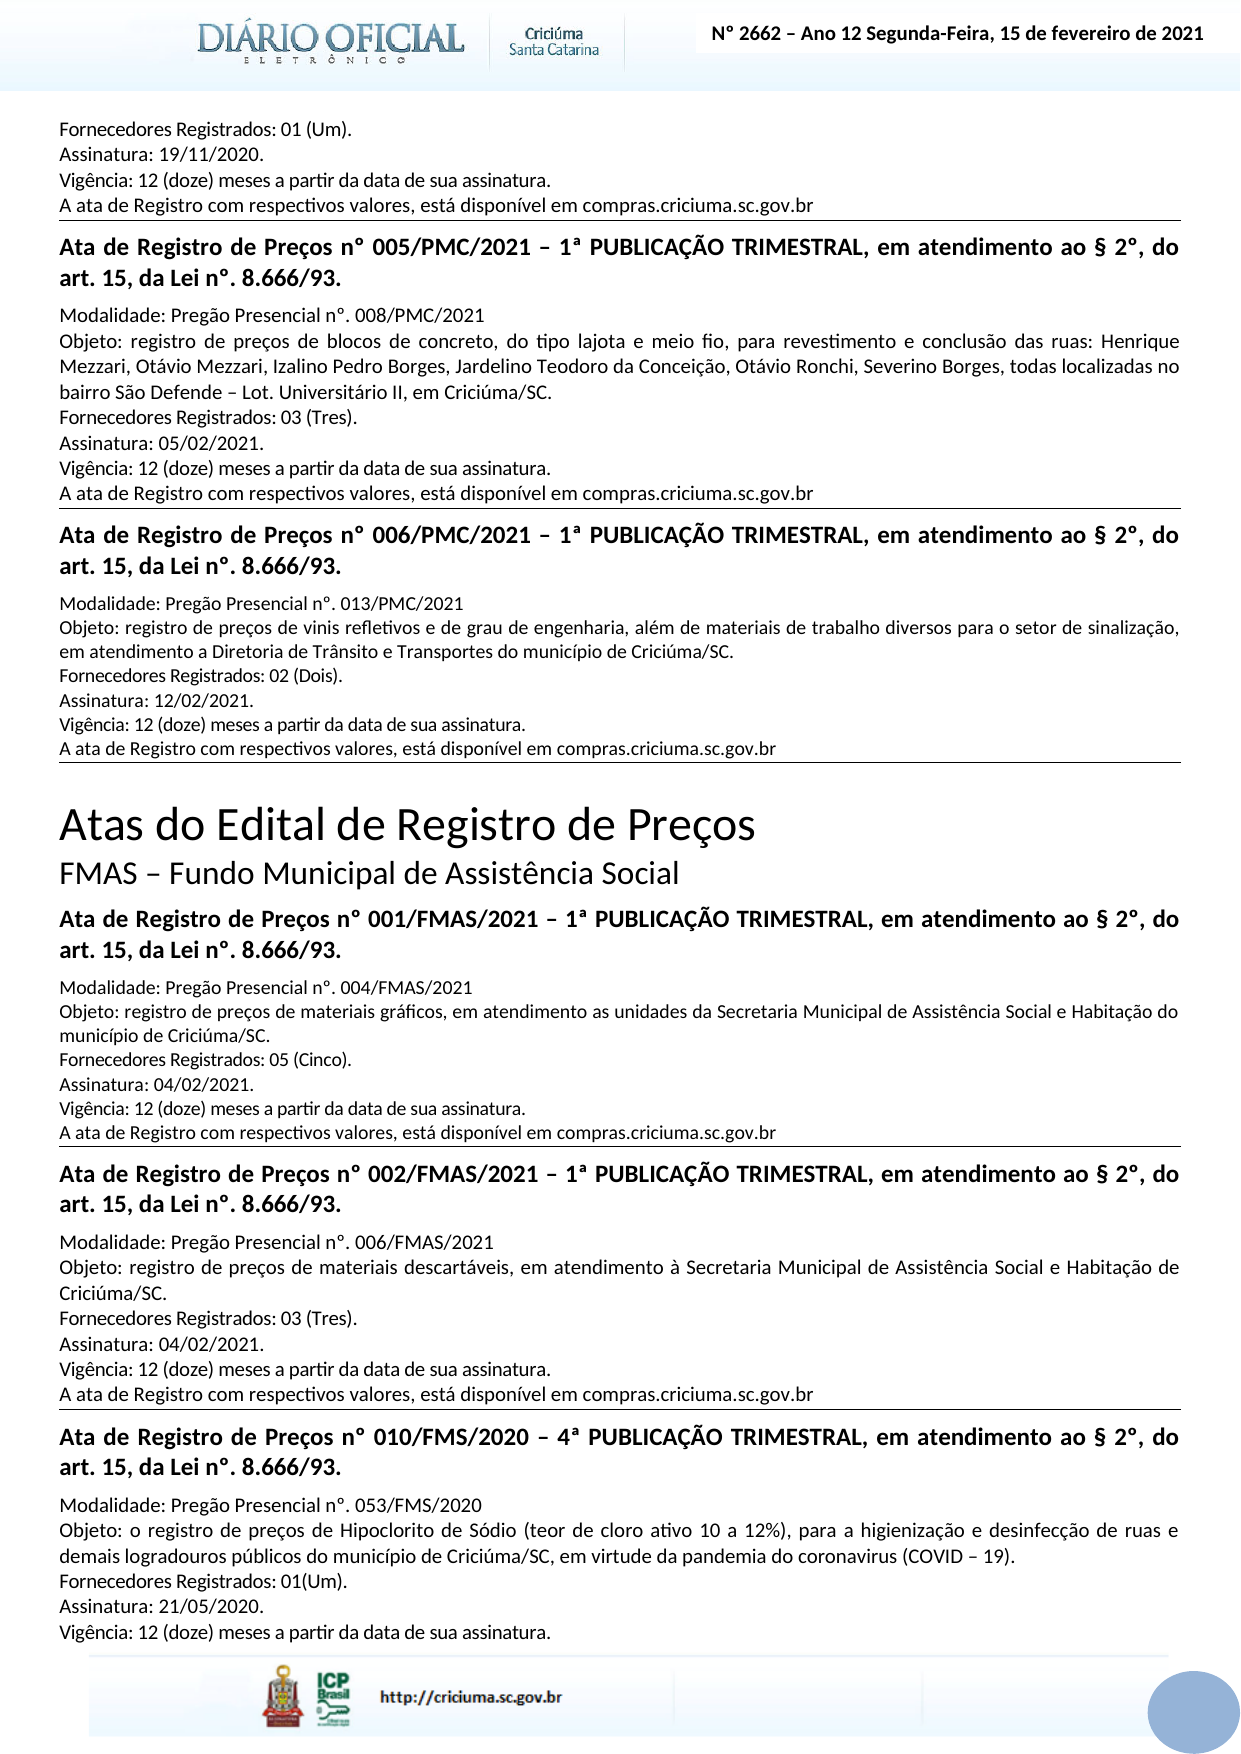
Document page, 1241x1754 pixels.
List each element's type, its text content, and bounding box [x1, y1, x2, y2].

text Objeto: registro de preços de blocos de concreto, do tipo lajota e meio fio, para revestimento e conclusão das ruas: Henrique Mezzari, Otávio Mezzari, Izalino Pedro Borges, Jardelino Teodoro da Conceição, Otávio Ronchi, Severino Borges, todas localizadas no bairro São Defende – Lot. Universitário II, em Criciúma/SC. [59, 328, 1181, 404]
text Fornecedores Registrados: 01(Um). [59, 1568, 1181, 1594]
text Ata de Registro de Preços nº 005/PMC/2021 – 1ª PUBLICAÇÃO TRIMESTRAL, em atendimento ao § 2º, do art. 15, da Lei nº. 8.666/93. [59, 231, 1181, 292]
text Objeto: o registro de preços de Hipoclorito de Sódio (teor de cloro ativo 10 a 12%), para a higienização e desinfecção de ruas e demais logradouros públicos do município de Criciúma/SC, em virtude da pandemia do coronavirus (COVID – 19). [59, 1517, 1181, 1568]
text Modalidade: Pregão Presencial nº. 053/FMS/2020 [59, 1492, 1181, 1517]
text A ata de Registro com respectivos valores, está disponível em compras.criciuma.sc.gov.br [59, 481, 1181, 508]
text Ata de Registro de Preços nº 002/FMAS/2021 – 1ª PUBLICAÇÃO TRIMESTRAL, em atendimento ao § 2º, do art. 15, da Lei nº. 8.666/93. [59, 1158, 1181, 1219]
text Assinatura: 19/11/2020. [59, 141, 1181, 167]
text Ata de Registro de Preços nº 010/FMS/2020 – 4ª PUBLICAÇÃO TRIMESTRAL, em atendimento ao § 2º, do art. 15, da Lei nº. 8.666/93. [59, 1421, 1181, 1482]
text Vigência: 12 (doze) meses a partir da data de sua assinatura. [59, 712, 1181, 736]
text Fornecedores Registrados: 02 (Dois). [59, 663, 1181, 688]
text A ata de Registro com respectivos valores, está disponível em compras.criciuma.sc.gov.br [59, 1120, 1181, 1146]
text Ata de Registro de Preços nº 001/FMAS/2021 – 1ª PUBLICAÇÃO TRIMESTRAL, em atendimento ao § 2º, do art. 15, da Lei nº. 8.666/93. [59, 903, 1181, 964]
text Assinatura: 12/02/2021. [59, 688, 1181, 712]
text Objeto: registro de preços de materiais descartáveis, em atendimento à Secretaria Municipal de Assistência Social e Habitação de Criciúma/SC. [59, 1254, 1181, 1305]
text Assinatura: 21/05/2020. [59, 1594, 1181, 1619]
text Assinatura: 05/02/2021. [59, 430, 1181, 455]
text Vigência: 12 (doze) meses a partir da data de sua assinatura. [59, 1356, 1181, 1382]
text Modalidade: Pregão Presencial nº. 004/FMAS/2021 [59, 975, 1181, 999]
text Vigência: 12 (doze) meses a partir da data de sua assinatura. [59, 1096, 1181, 1120]
text Atas do Edital de Registro de Preços [59, 794, 1181, 852]
text Fornecedores Registrados: 01 (Um). [59, 116, 1181, 141]
text Fornecedores Registrados: 03 (Tres). [59, 404, 1181, 430]
text Fornecedores Registrados: 05 (Cinco). [59, 1047, 1181, 1072]
text A ata de Registro com respectivos valores, está disponível em compras.criciuma.sc.gov.br [59, 736, 1181, 762]
text Modalidade: Pregão Presencial nº. 006/FMAS/2021 [59, 1229, 1181, 1254]
text Fornecedores Registrados: 03 (Tres). [59, 1305, 1181, 1331]
text Objeto: registro de preços de materiais gráficos, em atendimento as unidades da Secretaria Municipal de Assistência Social e Habitação do município de Criciúma/SC. [59, 999, 1181, 1047]
text FMAS – Fundo Municipal de Assistência Social [59, 852, 1181, 893]
text Assinatura: 04/02/2021. [59, 1331, 1181, 1356]
text Vigência: 12 (doze) meses a partir da data de sua assinatura. [59, 1619, 1181, 1644]
text A ata de Registro com respectivos valores, está disponível em compras.criciuma.sc.gov.br [59, 1382, 1181, 1409]
text A ata de Registro com respectivos valores, está disponível em compras.criciuma.sc.gov.br [59, 192, 1181, 220]
text Vigência: 12 (doze) meses a partir da data de sua assinatura. [59, 167, 1181, 192]
text Vigência: 12 (doze) meses a partir da data de sua assinatura. [59, 455, 1181, 481]
text Assinatura: 04/02/2021. [59, 1072, 1181, 1096]
text Ata de Registro de Preços nº 006/PMC/2021 – 1ª PUBLICAÇÃO TRIMESTRAL, em atendimento ao § 2º, do art. 15, da Lei nº. 8.666/93. [59, 519, 1181, 581]
text Modalidade: Pregão Presencial nº. 008/PMC/2021 [59, 303, 1181, 328]
text Objeto: registro de preços de vinis refletivos e de grau de engenharia, além de materiais de trabalho diversos para o setor de sinalização, em atendimento a Diretoria de Trânsito e Transportes do município de Criciúma/SC. [59, 615, 1181, 663]
text Modalidade: Pregão Presencial nº. 013/PMC/2021 [59, 591, 1181, 615]
